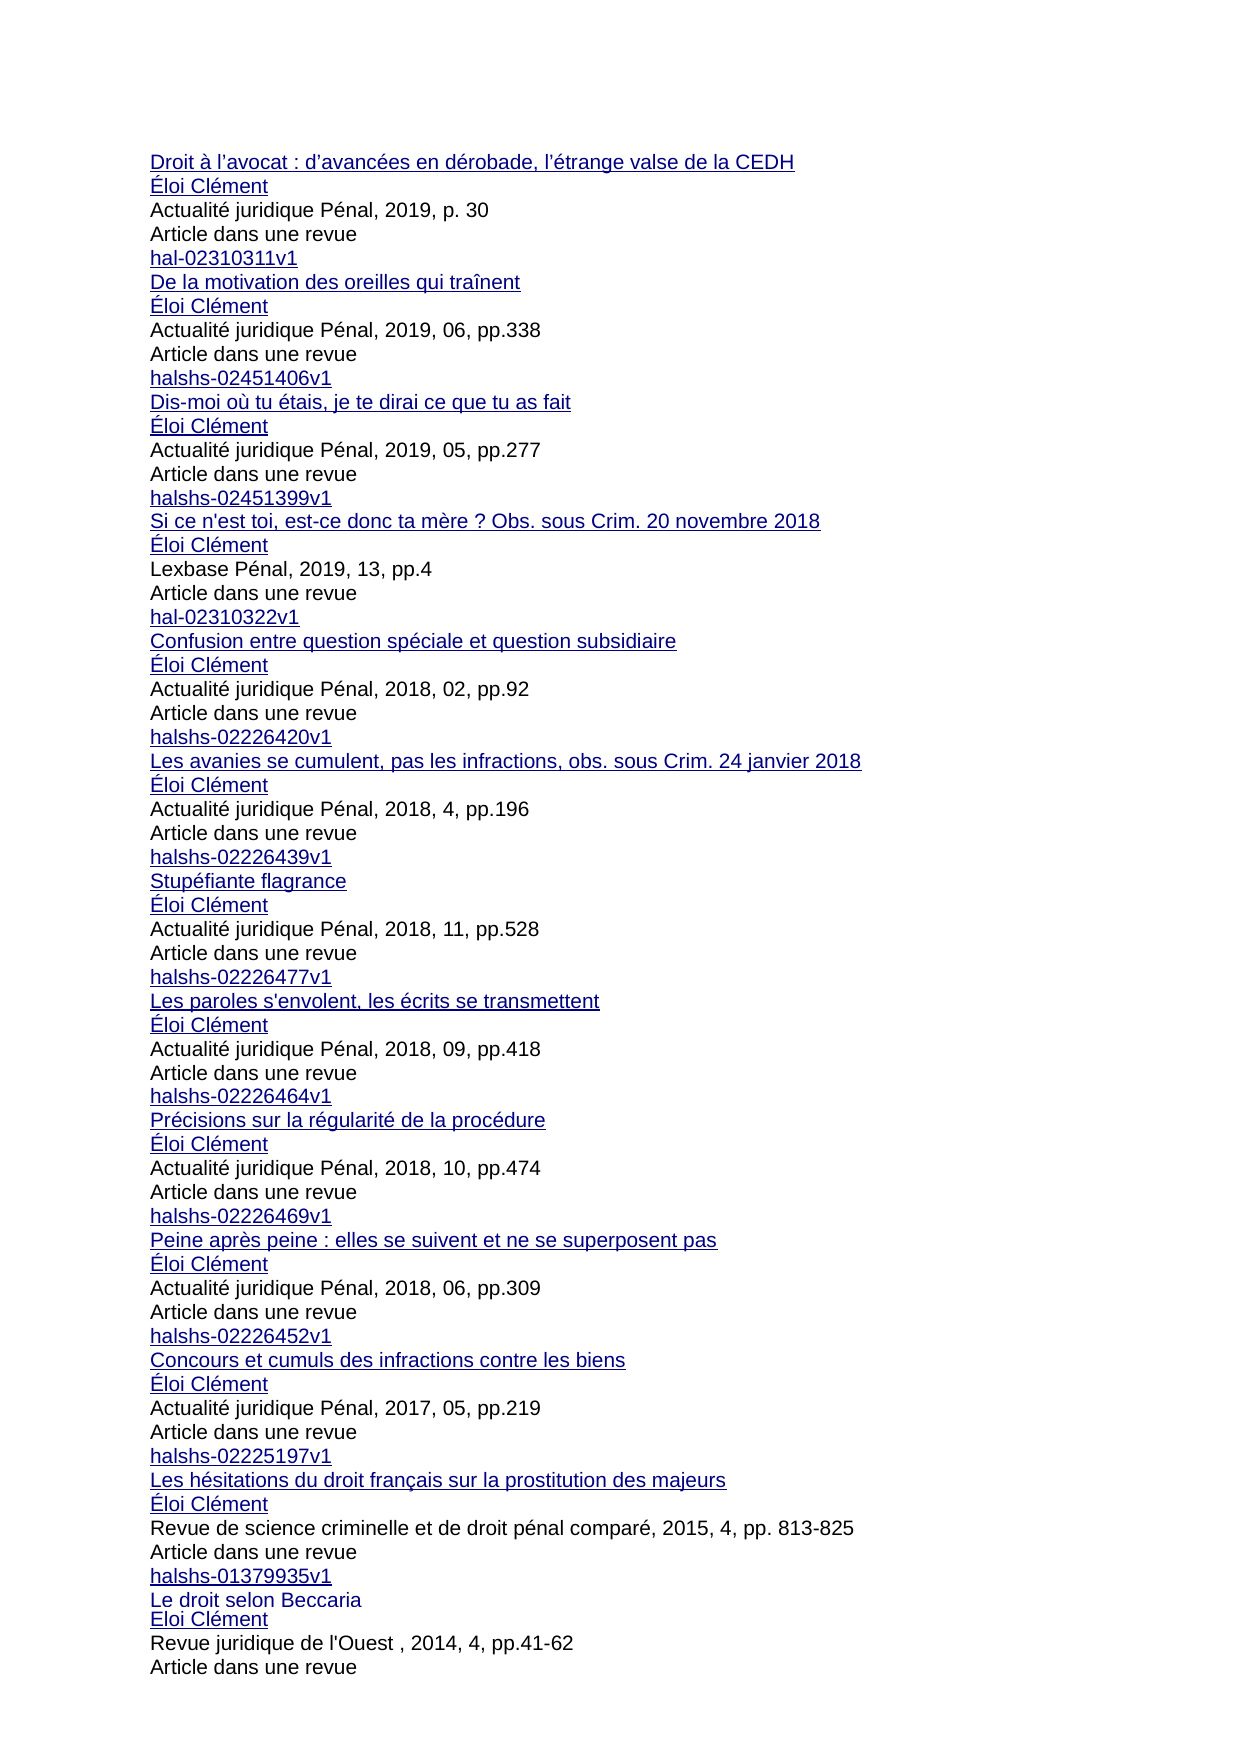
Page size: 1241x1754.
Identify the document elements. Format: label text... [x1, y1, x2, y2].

table_cell Stupéfiante flagrance Éloi Clément Actualité juridique Pénal, 2018, 11, pp.528 Article dans une revue halshs-02226477v1 [150, 869, 1090, 988]
table_cell Le droit selon Beccaria Eloi Clément Revue juridique de l'Ouest , 2014, 4, pp.41-62 Article dans une revue [150, 1588, 1090, 1679]
table_cell Si ce n'est toi, est-ce donc ta mère ? Obs. sous Crim. 20 novembre 2018 Éloi Clément Lexbase Pénal, 2019, 13, pp.4 Article dans une revue hal-02310322v1 [150, 509, 1090, 629]
table_cell Peine après peine : elles se suivent et ne se superposent pas Éloi Clément Actualité juridique Pénal, 2018, 06, pp.309 Article dans une revue halshs-02226452v1 [150, 1228, 1090, 1348]
table_cell Concours et cumuls des infractions contre les biens Éloi Clément Actualité juridique Pénal, 2017, 05, pp.219 Article dans une revue halshs-02225197v1 [150, 1348, 1090, 1468]
table_cell Les paroles s'envolent, les écrits se transmettent Éloi Clément Actualité juridique Pénal, 2018, 09, pp.418 Article dans une revue halshs-02226464v1 [150, 989, 1090, 1108]
table_cell Les avanies se cumulent, pas les infractions, obs. sous Crim. 24 janvier 2018 Éloi Clément Actualité juridique Pénal, 2018, 4, pp.196 Article dans une revue halshs-02226439v1 [150, 749, 1090, 869]
table_cell Précisions sur la régularité de la procédure Éloi Clément Actualité juridique Pénal, 2018, 10, pp.474 Article dans une revue halshs-02226469v1 [150, 1108, 1090, 1228]
table_cell Les hésitations du droit français sur la prostitution des majeurs Éloi Clément Revue de science criminelle et de droit pénal comparé, 2015, 4, pp. 813-825 Article dans une revue halshs-01379935v1 [150, 1468, 1090, 1587]
table_cell Droit à l’avocat : d’avancées en dérobade, l’étrange valse de la CEDH Éloi Clément Actualité juridique Pénal, 2019, p. 30 Article dans une revue hal-02310311v1 [150, 150, 1090, 270]
table_cell Confusion entre question spéciale et question subsidiaire Éloi Clément Actualité juridique Pénal, 2018, 02, pp.92 Article dans une revue halshs-02226420v1 [150, 629, 1090, 749]
table_cell De la motivation des oreilles qui traînent Éloi Clément Actualité juridique Pénal, 2019, 06, pp.338 Article dans une revue halshs-02451406v1 [150, 270, 1090, 389]
table_cell Dis-moi où tu étais, je te dirai ce que tu as fait Éloi Clément Actualité juridique Pénal, 2019, 05, pp.277 Article dans une revue halshs-02451399v1 [150, 390, 1090, 509]
